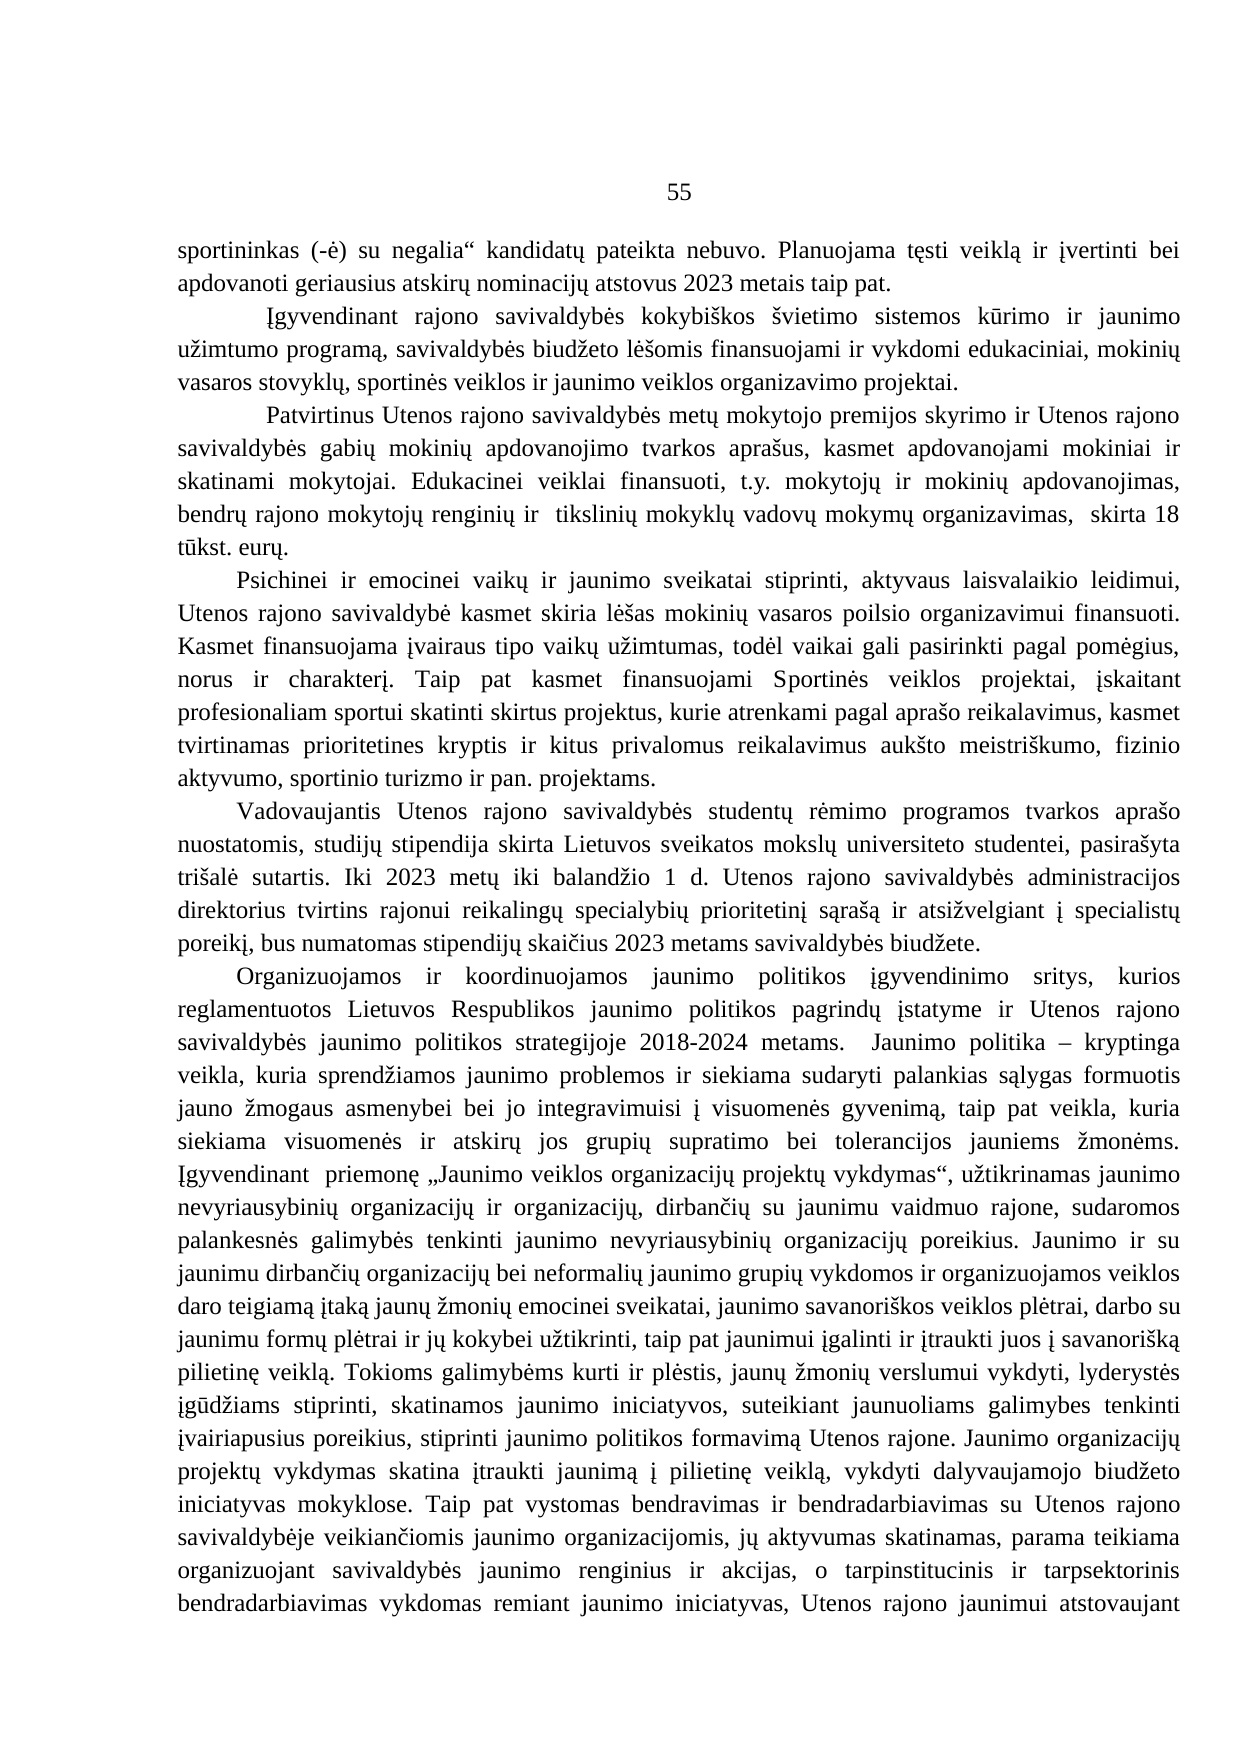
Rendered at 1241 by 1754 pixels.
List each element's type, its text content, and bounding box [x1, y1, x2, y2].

text Įgyvendinant rajono savivaldybės kokybiškos švietimo sistemos kūrimo ir jaunimo užimtumo programą, savivaldybės biudžeto lėšomis finansuojami ir vykdomi edukaciniai, mokinių vasaros stovyklų, sportinės veiklos ir jaunimo veiklos organizavimo projektai. [177, 301, 1181, 396]
text Organizuojamos ir koordinuojamos jaunimo politikos įgyvendinimo sritys, kurios reglamentuotos Lietuvos Respublikos jaunimo politikos pagrindų įstatyme ir Utenos rajono savivaldybės jaunimo politikos strategijoje 2018-2024 metams. Jaunimo politika – kryptinga veikla, kuria sprendžiamos jaunimo problemos ir siekiama sudaryti palankias sąlygas formuotis jauno žmogaus asmenybei bei jo integravimuisi į visuomenės gyvenimą, taip pat veikla, kuria siekiama visuomenės ir atskirų jos grupių supratimo bei tolerancijos jauniems žmonėms. Įgyvendinant priemonę „Jaunimo veiklos organizacijų projektų vykdymas“, užtikrinamas jaunimo nevyriausybinių organizacijų ir organizacijų, dirbančių su jaunimu vaidmuo rajone, sudaromos palankesnės galimybės tenkinti jaunimo nevyriausybinių organizacijų poreikius. Jaunimo ir su jaunimu dirbančių organizacijų bei neformalių jaunimo grupių vykdomos ir organizuojamos veiklos daro teigiamą įtaką jaunų žmonių emocinei sveikatai, jaunimo savanoriškos veiklos plėtrai, darbo su jaunimu formų plėtrai ir jų kokybei užtikrinti, taip pat jaunimui įgalinti ir įtraukti juos į savanorišką pilietinę veiklą. Tokioms galimybėms kurti ir plėstis, jaunų žmonių verslumui vykdyti, lyderystės įgūdžiams stiprinti, skatinamos jaunimo iniciatyvos, suteikiant jaunuoliams galimybes tenkinti įvairiapusius poreikius, stiprinti jaunimo politikos formavimą Utenos rajone. Jaunimo organizacijų projektų vykdymas skatina įtraukti jaunimą į pilietinę veiklą, vykdyti dalyvaujamojo biudžeto iniciatyvas mokyklose. Taip pat vystomas bendravimas ir bendradarbiavimas su Utenos rajono savivaldybėje veikiančiomis jaunimo organizacijomis, jų aktyvumas skatinamas, parama teikiama organizuojant savivaldybės jaunimo renginius ir akcijas, o tarpinstitucinis ir tarpsektorinis bendradarbiavimas vykdomas remiant jaunimo iniciatyvas, Utenos rajono jaunimui atstovaujant [177, 961, 1181, 1617]
text Patvirtinus Utenos rajono savivaldybės metų mokytojo premijos skyrimo ir Utenos rajono savivaldybės gabių mokinių apdovanojimo tvarkos aprašus, kasmet apdovanojami mokiniai ir skatinami mokytojai. Edukacinei veiklai finansuoti, t.y. mokytojų ir mokinių apdovanojimas, bendrų rajono mokytojų renginių ir tikslinių mokyklų vadovų mokymų organizavimas, skirta 18 tūkst. eurų. [177, 400, 1181, 561]
text Psichinei ir emocinei vaikų ir jaunimo sveikatai stiprinti, aktyvaus laisvalaikio leidimui, Utenos rajono savivaldybė kasmet skiria lėšas mokinių vasaros poilsio organizavimui finansuoti. Kasmet finansuojama įvairaus tipo vaikų užimtumas, todėl vaikai gali pasirinkti pagal pomėgius, norus ir charakterį. Taip pat kasmet finansuojami Sportinės veiklos projektai, įskaitant profesionaliam sportui skatinti skirtus projektus, kurie atrenkami pagal aprašo reikalavimus, kasmet tvirtinamas prioritetines kryptis ir kitus privalomus reikalavimus aukšto meistriškumo, fizinio aktyvumo, sportinio turizmo ir pan. projektams. [177, 565, 1181, 792]
text sportininkas (-ė) su negalia“ kandidatų pateikta nebuvo. Planuojama tęsti veiklą ir įvertinti bei apdovanoti geriausius atskirų nominacijų atstovus 2023 metais taip pat. [177, 235, 1181, 296]
text Vadovaujantis Utenos rajono savivaldybės studentų rėmimo programos tvarkos aprašo nuostatomis, studijų stipendija skirta Lietuvos sveikatos mokslų universiteto studentei, pasirašyta trišalė sutartis. Iki 2023 metų iki balandžio 1 d. Utenos rajono savivaldybės administracijos direktorius tvirtins rajonui reikalingų specialybių prioritetinį sąrašą ir atsižvelgiant į specialistų poreikį, bus numatomas stipendijų skaičius 2023 metams savivaldybės biudžete. [177, 796, 1181, 957]
